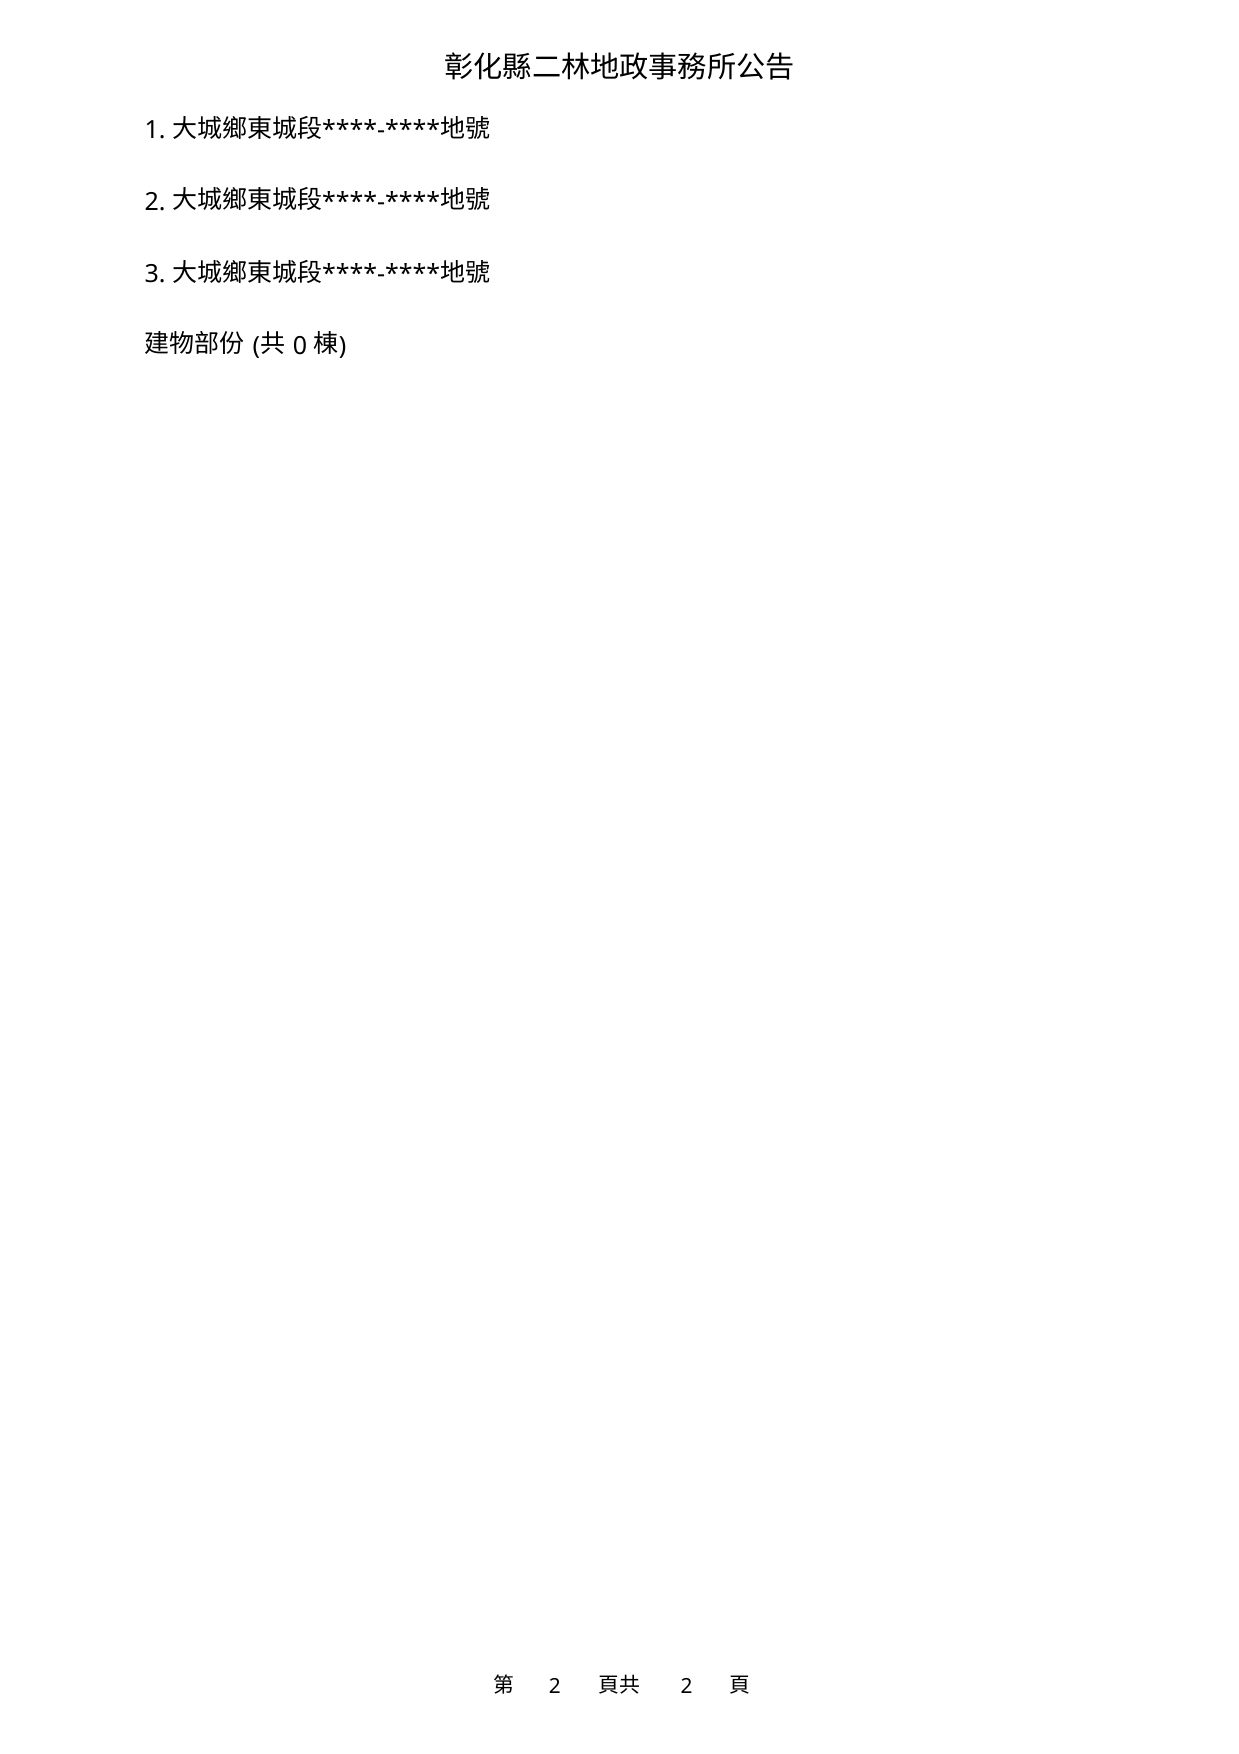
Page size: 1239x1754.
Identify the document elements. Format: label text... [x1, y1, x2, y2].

table_cell 2 [524, 1665, 585, 1705]
table_cell [653, 383, 719, 1665]
table_cell [1177, 166, 1239, 238]
table_cell [585, 383, 653, 1665]
table_cell [0, 383, 62, 1665]
table_cell 頁 [720, 1665, 760, 1705]
table_cell 2. 大城鄉東城段****-****地號 [62, 166, 1177, 238]
table_cell [483, 383, 523, 1665]
table_cell 3. 大城鄉東城段****-****地號 [62, 239, 1177, 310]
table_cell [760, 1665, 1177, 1705]
table_cell [0, 310, 62, 382]
table_cell [62, 1665, 483, 1705]
table_cell [62, 383, 483, 1665]
table_cell 彰化縣二林地政事務所公告 [62, 41, 1177, 94]
table_header [0, 0, 62, 41]
table_cell [0, 166, 62, 238]
table_cell [0, 1665, 62, 1705]
table_cell [0, 95, 62, 166]
table_header [483, 0, 523, 41]
table_cell [524, 383, 585, 1665]
table_cell [1177, 383, 1239, 1665]
table_cell [760, 383, 1177, 1665]
table_cell 第 [483, 1665, 523, 1705]
table_cell [1177, 41, 1239, 94]
table_cell [1177, 310, 1239, 382]
table_cell [0, 239, 62, 310]
table_cell 建物部份 (共 0 棟) [62, 310, 1177, 382]
table_header [524, 0, 585, 41]
table_header [585, 0, 653, 41]
table_header [760, 0, 1177, 41]
table_cell [1177, 239, 1239, 310]
table_header [1177, 0, 1239, 41]
table_cell 1. 大城鄉東城段****-****地號 [62, 95, 1177, 166]
table_cell [1177, 95, 1239, 166]
table_header [720, 0, 760, 41]
table_cell [0, 41, 62, 94]
table_cell 2 [653, 1665, 719, 1705]
table_header [62, 0, 483, 41]
table_cell [720, 383, 760, 1665]
table_cell [1177, 1665, 1239, 1705]
table_header [653, 0, 719, 41]
table_cell 頁共 [585, 1665, 653, 1705]
